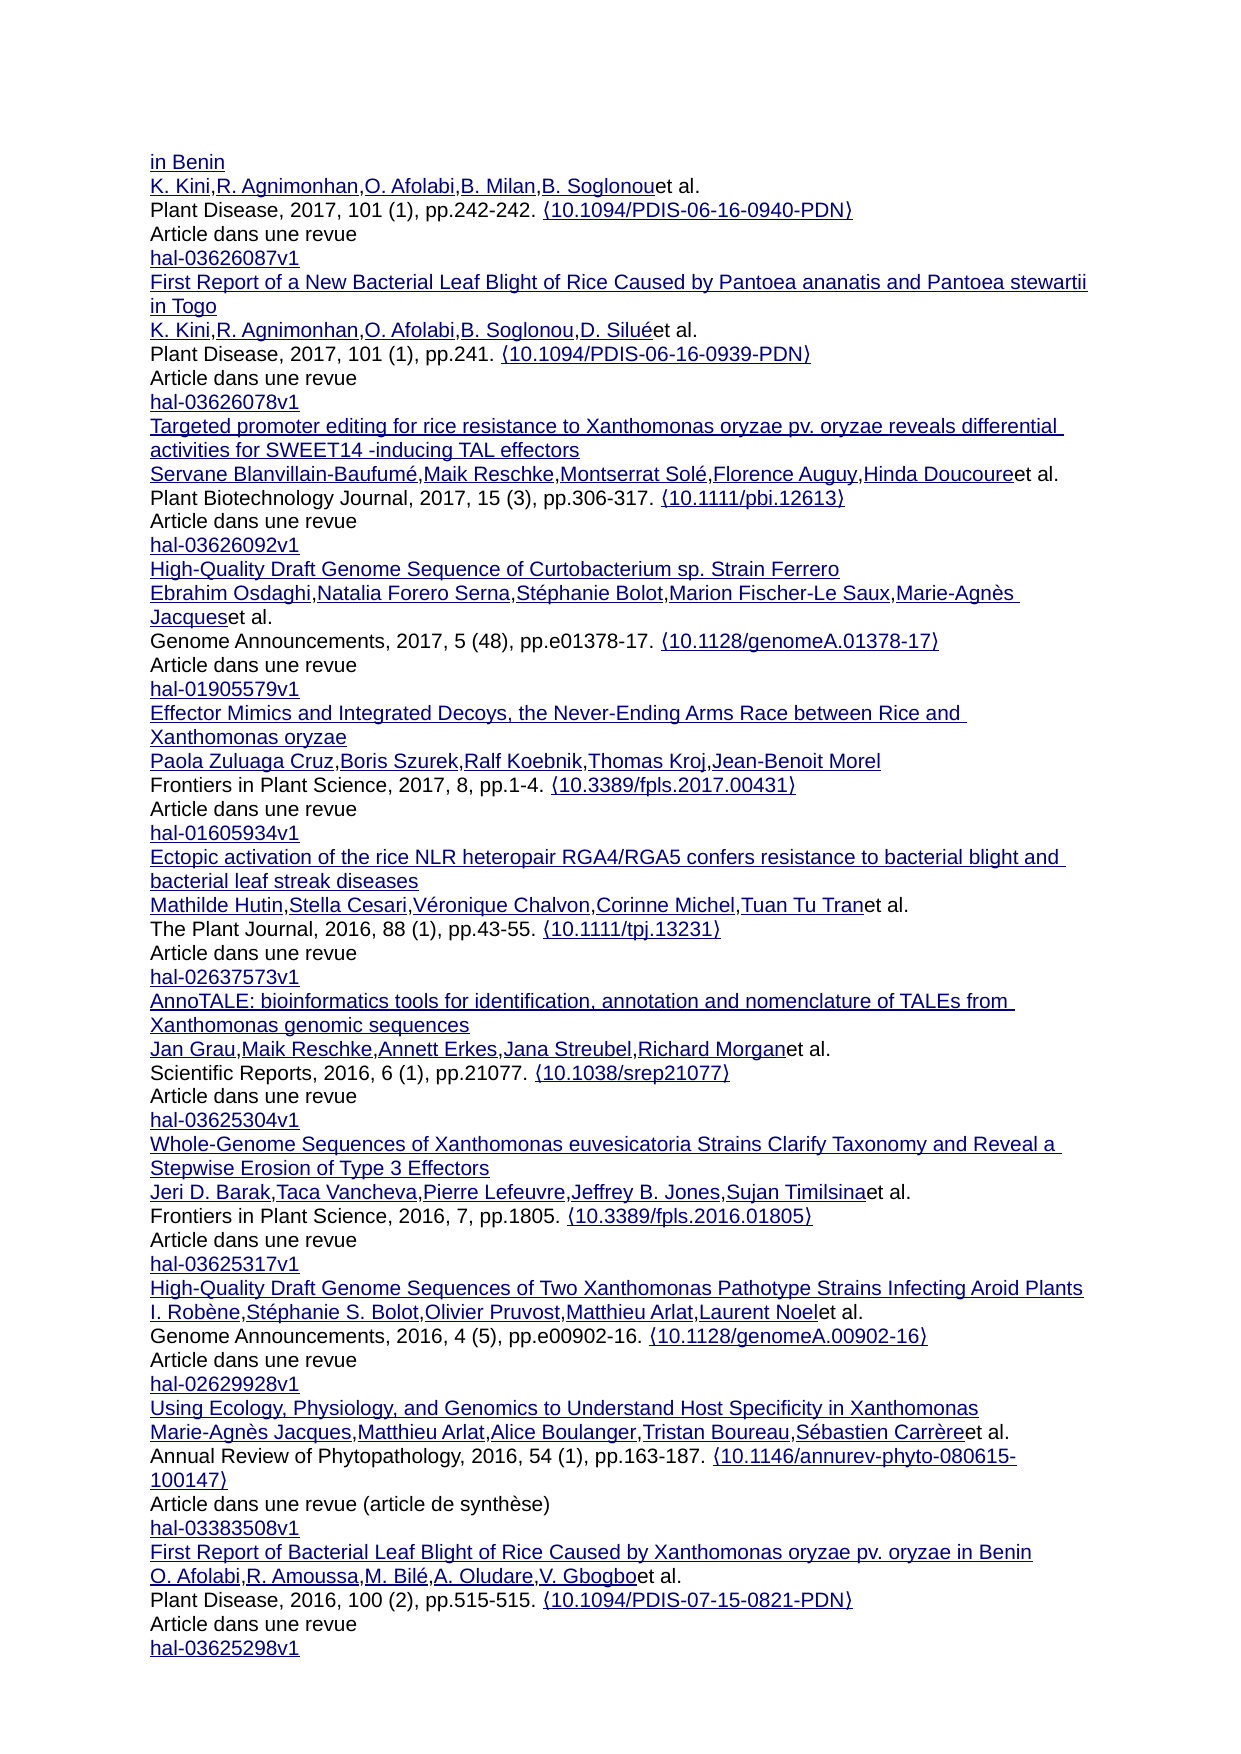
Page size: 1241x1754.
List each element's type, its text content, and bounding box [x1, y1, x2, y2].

table_cell AnnoTALE: bioinformatics tools for identification, annotation and nomenclature of TALEs from Xanthomonas genomic sequences Jan Grau,Maik Reschke,Annett Erkes,Jana Streubel,Richard Morganet al. Scientific Reports, 2016, 6 (1), pp.21077. ⟨10.1038/srep21077⟩ Article dans une revue hal-03625304v1 [150, 989, 1090, 1132]
table_cell High-Quality Draft Genome Sequence of Curtobacterium sp. Strain Ferrero Ebrahim Osdaghi,Natalia Forero Serna,Stéphanie Bolot,Marion Fischer-Le Saux,Marie-Agnès Jacqueset al. Genome Announcements, 2017, 5 (48), pp.e01378-17. ⟨10.1128/genomeA.01378-17⟩ Article dans une revue hal-01905579v1 [150, 557, 1090, 701]
table_cell Targeted promoter editing for rice resistance to Xanthomonas oryzae pv. oryzae reveals differential activities for SWEET14 -inducing TAL effectors Servane Blanvillain-Baufumé,Maik Reschke,Montserrat Solé,Florence Auguy,Hinda Doucoureet al. Plant Biotechnology Journal, 2017, 15 (3), pp.306-317. ⟨10.1111/pbi.12613⟩ Article dans une revue hal-03626092v1 [150, 414, 1090, 557]
table_cell Whole-Genome Sequences of Xanthomonas euvesicatoria Strains Clarify Taxonomy and Reveal a Stepwise Erosion of Type 3 Effectors Jeri D. Barak,Taca Vancheva,Pierre Lefeuvre,Jeffrey B. Jones,Sujan Timilsinaet al. Frontiers in Plant Science, 2016, 7, pp.1805. ⟨10.3389/fpls.2016.01805⟩ Article dans une revue hal-03625317v1 [150, 1132, 1090, 1276]
table_cell in Benin K. Kini,R. Agnimonhan,O. Afolabi,B. Milan,B. Soglonouet al. Plant Disease, 2017, 101 (1), pp.242-242. ⟨10.1094/PDIS-06-16-0940-PDN⟩ Article dans une revue hal-03626087v1 [150, 150, 1090, 270]
table_cell High-Quality Draft Genome Sequences of Two Xanthomonas Pathotype Strains Infecting Aroid Plants I. Robène,Stéphanie S. Bolot,Olivier Pruvost,Matthieu Arlat,Laurent Noelet al. Genome Announcements, 2016, 4 (5), pp.e00902-16. ⟨10.1128/genomeA.00902-16⟩ Article dans une revue hal-02629928v1 [150, 1276, 1090, 1396]
table_cell First Report of Bacterial Leaf Blight of Rice Caused by Xanthomonas oryzae pv. oryzae in Benin O. Afolabi,R. Amoussa,M. Bilé,A. Oludare,V. Gbogboet al. Plant Disease, 2016, 100 (2), pp.515-515. ⟨10.1094/PDIS-07-15-0821-PDN⟩ Article dans une revue hal-03625298v1 [150, 1540, 1090, 1659]
table_cell Effector Mimics and Integrated Decoys, the Never-Ending Arms Race between Rice and Xanthomonas oryzae Paola Zuluaga Cruz,Boris Szurek,Ralf Koebnik,Thomas Kroj,Jean-Benoit Morel Frontiers in Plant Science, 2017, 8, pp.1-4. ⟨10.3389/fpls.2017.00431⟩ Article dans une revue hal-01605934v1 [150, 701, 1090, 845]
table_cell Ectopic activation of the rice NLR heteropair RGA4/RGA5 confers resistance to bacterial blight and bacterial leaf streak diseases Mathilde Hutin,Stella Cesari,Véronique Chalvon,Corinne Michel,Tuan Tu Tranet al. The Plant Journal, 2016, 88 (1), pp.43-55. ⟨10.1111/tpj.13231⟩ Article dans une revue hal-02637573v1 [150, 845, 1090, 988]
table_cell Using Ecology, Physiology, and Genomics to Understand Host Specificity in Xanthomonas Marie-Agnès Jacques,Matthieu Arlat,Alice Boulanger,Tristan Boureau,Sébastien Carrèreet al. Annual Review of Phytopathology, 2016, 54 (1), pp.163-187. ⟨10.1146/annurev-phyto-080615-100147⟩ Article dans une revue (article de synthèse) hal-03383508v1 [150, 1396, 1090, 1539]
table_cell First Report of a New Bacterial Leaf Blight of Rice Caused by Pantoea ananatis and Pantoea stewartii in Togo K. Kini,R. Agnimonhan,O. Afolabi,B. Soglonou,D. Siluéet al. Plant Disease, 2017, 101 (1), pp.241. ⟨10.1094/PDIS-06-16-0939-PDN⟩ Article dans une revue hal-03626078v1 [150, 270, 1090, 413]
